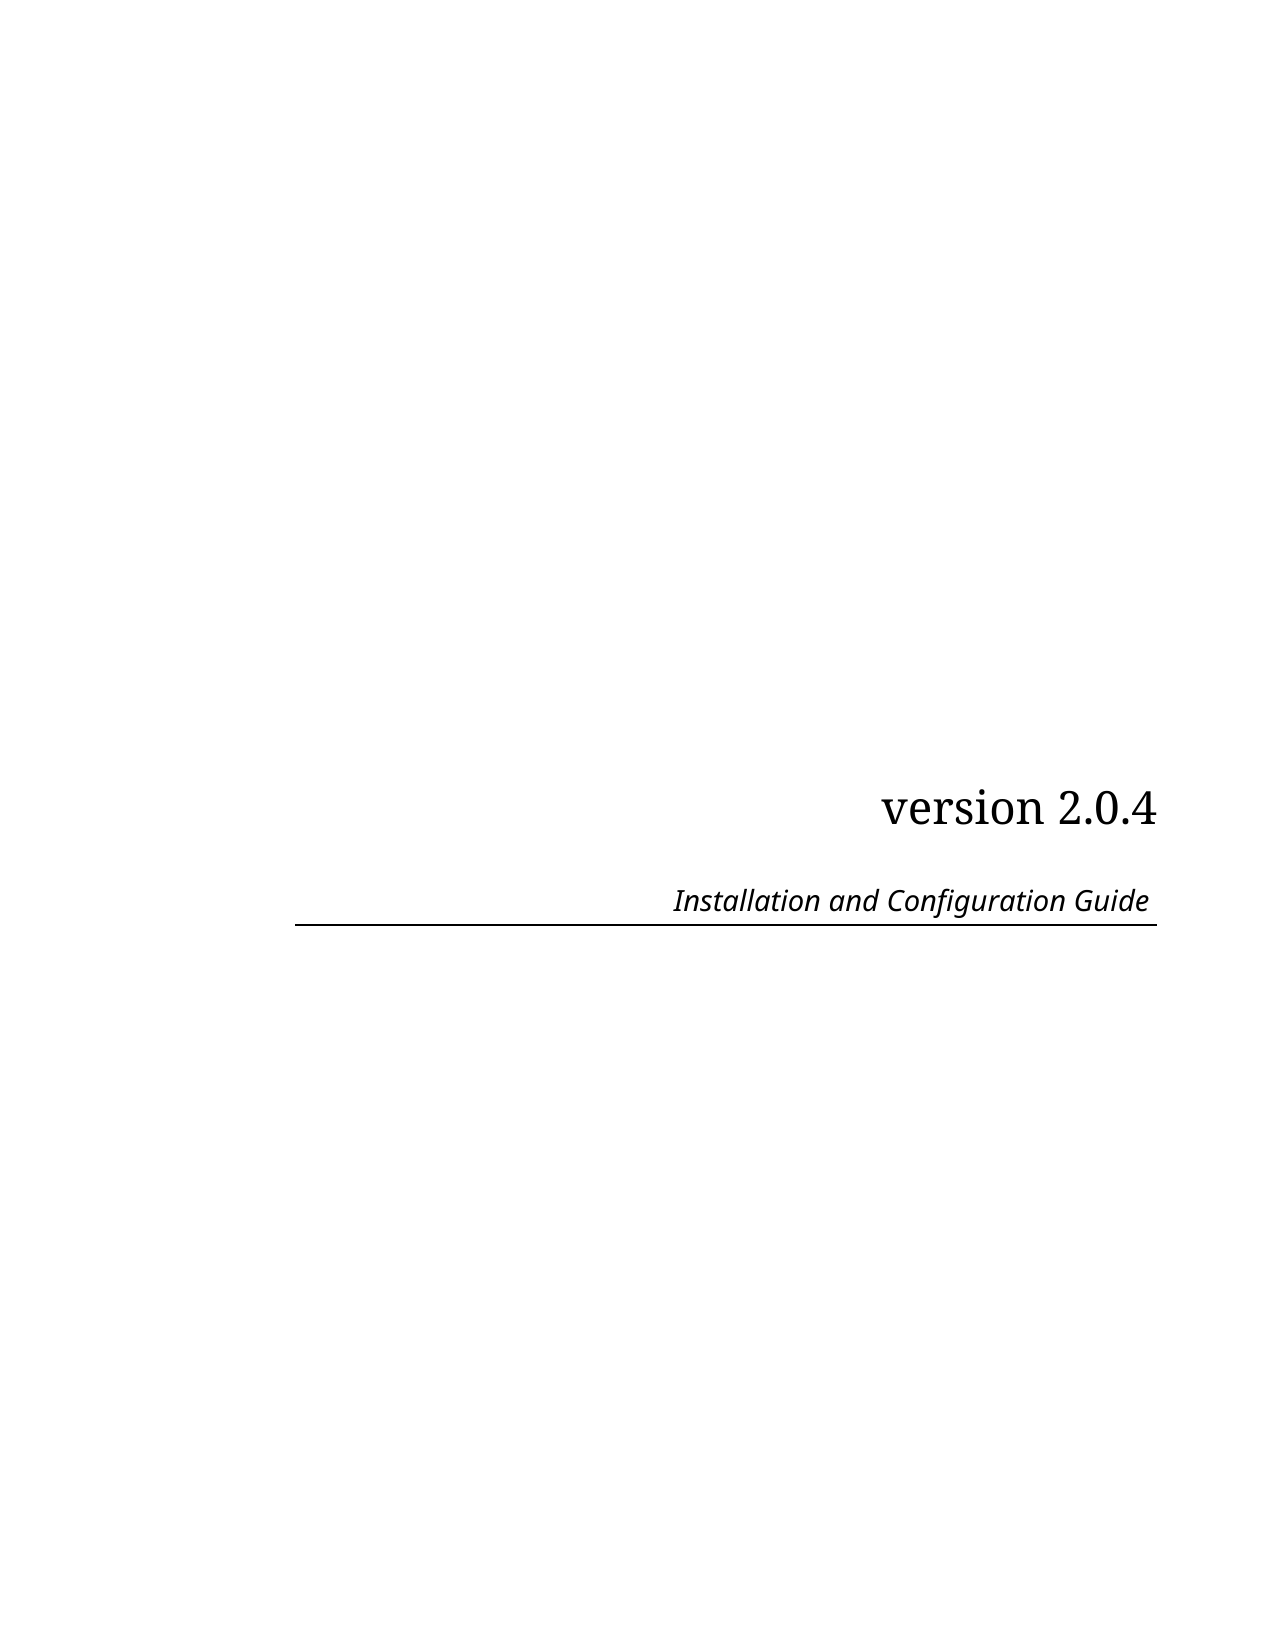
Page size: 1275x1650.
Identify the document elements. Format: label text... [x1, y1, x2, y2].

subtitle Installation and Configuration Guide [295, 876, 1157, 924]
title version 2.0.4 [295, 776, 1157, 838]
